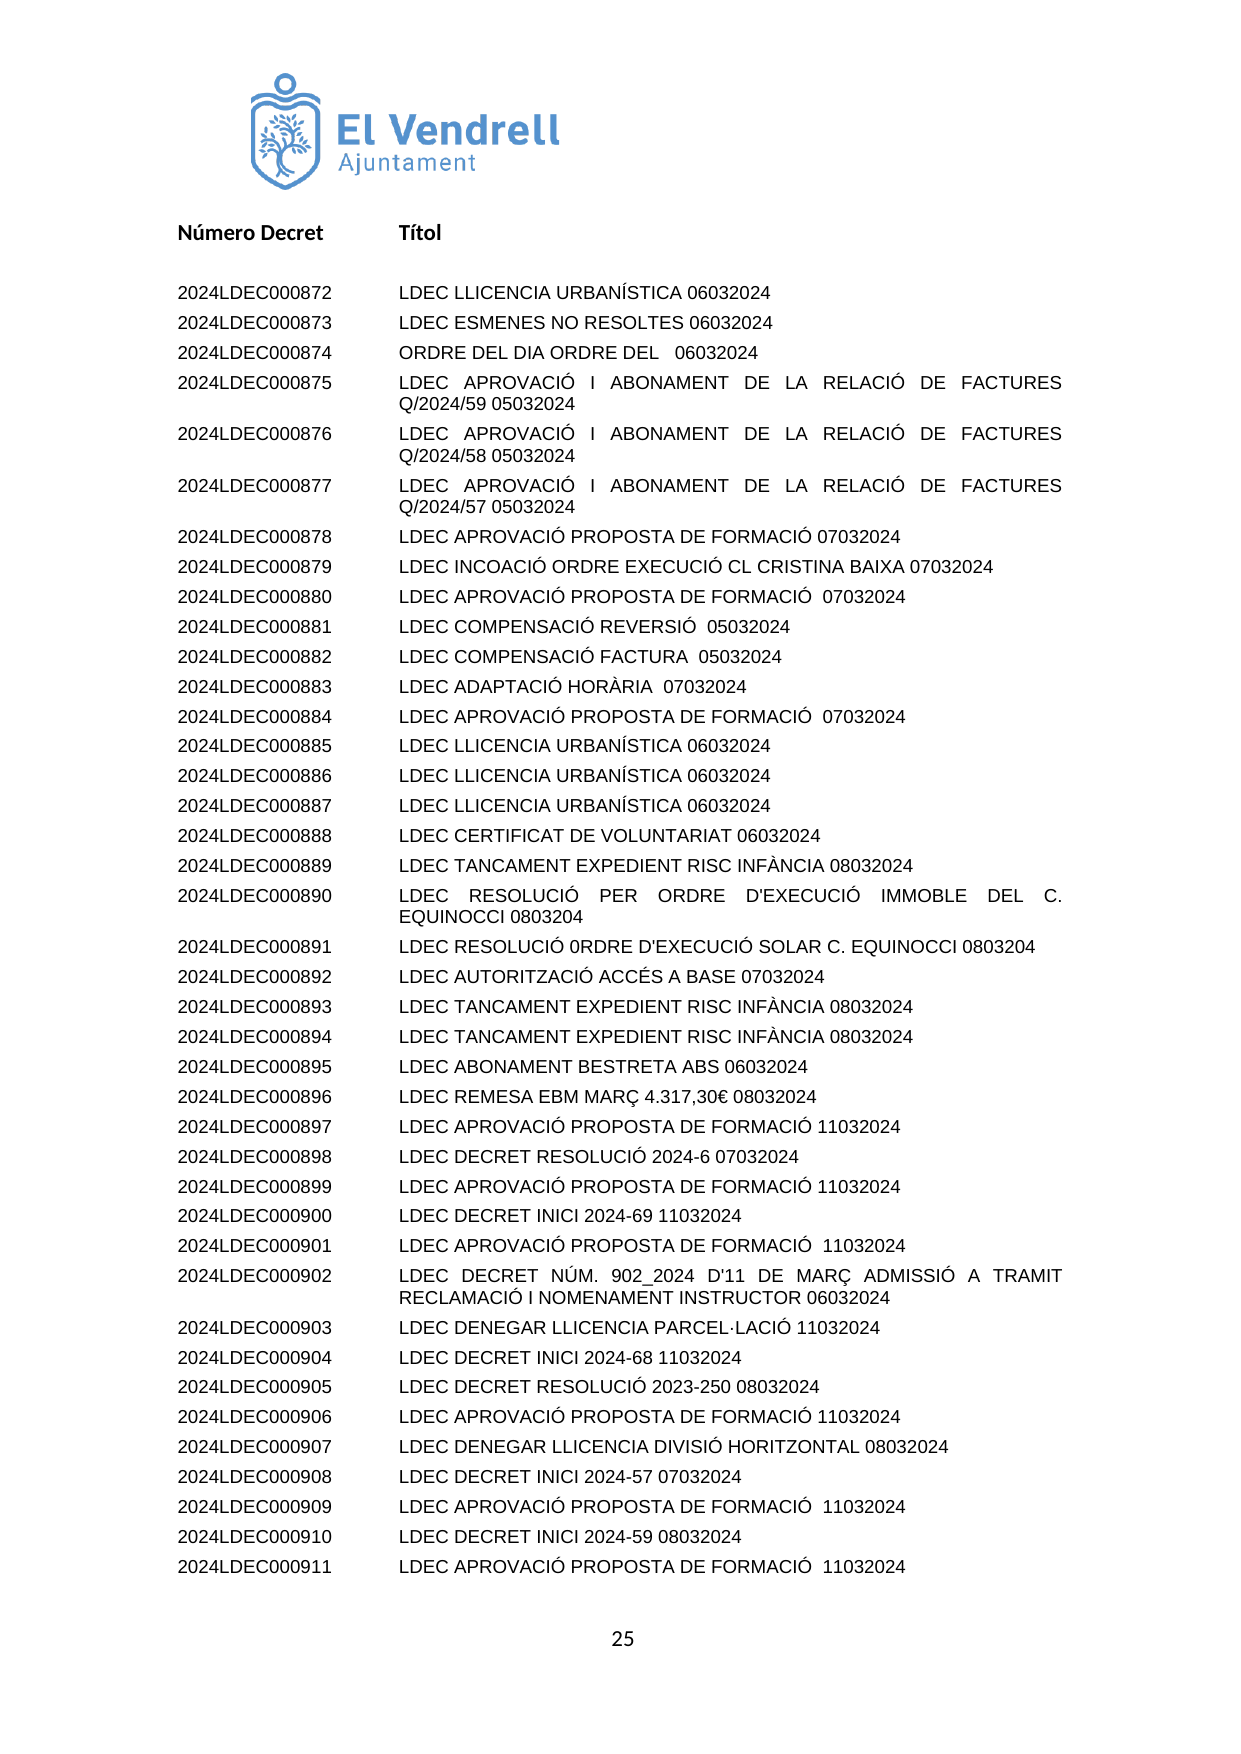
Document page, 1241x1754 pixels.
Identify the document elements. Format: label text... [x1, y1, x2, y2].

text 2024LDEC000886 LDEC LLICENCIA URBANÍSTICA 06032024 [177, 765, 1063, 787]
text 2024LDEC000896 LDEC REMESA EBM MARÇ 4.317,30€ 08032024 [177, 1086, 1063, 1107]
text 2024LDEC000889 LDEC TANCAMENT EXPEDIENT RISC INFÀNCIA 08032024 [177, 855, 1063, 876]
text 2024LDEC000877 LDEC APROVACIÓ I ABONAMENT DE LA RELACIÓ DE FACTURES Q/2024/57 05032024 [177, 474, 1063, 518]
text 2024LDEC000897 LDEC APROVACIÓ PROPOSTA DE FORMACIÓ 11032024 [177, 1116, 1063, 1137]
text 2024LDEC000910 LDEC DECRET INICI 2024-59 08032024 [177, 1526, 1063, 1547]
text 2024LDEC000904 LDEC DECRET INICI 2024-68 11032024 [177, 1346, 1063, 1368]
text 2024LDEC000882 LDEC COMPENSACIÓ FACTURA 05032024 [177, 646, 1063, 667]
text 2024LDEC000894 LDEC TANCAMENT EXPEDIENT RISC INFÀNCIA 08032024 [177, 1026, 1063, 1047]
text 2024LDEC000891 LDEC RESOLUCIÓ 0RDRE D'EXECUCIÓ SOLAR C. EQUINOCCI 0803204 [177, 936, 1063, 958]
text 2024LDEC000909 LDEC APROVACIÓ PROPOSTA DE FORMACIÓ 11032024 [177, 1496, 1063, 1517]
text 2024LDEC000900 LDEC DECRET INICI 2024-69 11032024 [177, 1205, 1063, 1227]
text 2024LDEC000906 LDEC APROVACIÓ PROPOSTA DE FORMACIÓ 11032024 [177, 1406, 1063, 1428]
text 2024LDEC000874 ORDRE DEL DIA ORDRE DEL 06032024 [177, 342, 1063, 363]
text 2024LDEC000890 LDEC RESOLUCIÓ PER ORDRE D'EXECUCIÓ IMMOBLE DEL C. EQUINOCCI 0803204 [177, 885, 1063, 928]
text 2024LDEC000902 LDEC DECRET NÚM. 902_2024 D'11 DE MARÇ ADMISSIÓ A TRAMIT RECLAMACIÓ I NOMENAMENT INSTRUCTOR 06032024 [177, 1265, 1063, 1308]
text 2024LDEC000875 LDEC APROVACIÓ I ABONAMENT DE LA RELACIÓ DE FACTURES Q/2024/59 05032024 [177, 372, 1063, 415]
text 2024LDEC000880 LDEC APROVACIÓ PROPOSTA DE FORMACIÓ 07032024 [177, 586, 1063, 607]
text 2024LDEC000893 LDEC TANCAMENT EXPEDIENT RISC INFÀNCIA 08032024 [177, 996, 1063, 1018]
text 2024LDEC000879 LDEC INCOACIÓ ORDRE EXECUCIÓ CL CRISTINA BAIXA 07032024 [177, 556, 1063, 577]
text 2024LDEC000903 LDEC DENEGAR LLICENCIA PARCEL·LACIÓ 11032024 [177, 1317, 1063, 1338]
text 2024LDEC000887 LDEC LLICENCIA URBANÍSTICA 06032024 [177, 795, 1063, 817]
text 2024LDEC000872 LDEC LLICENCIA URBANÍSTICA 06032024 [177, 282, 1063, 303]
text 2024LDEC000881 LDEC COMPENSACIÓ REVERSIÓ 05032024 [177, 616, 1063, 637]
text 2024LDEC000888 LDEC CERTIFICAT DE VOLUNTARIAT 06032024 [177, 825, 1063, 847]
text 2024LDEC000873 LDEC ESMENES NO RESOLTES 06032024 [177, 312, 1063, 333]
text 2024LDEC000911 LDEC APROVACIÓ PROPOSTA DE FORMACIÓ 11032024 [177, 1556, 1063, 1577]
text 2024LDEC000892 LDEC AUTORITZACIÓ ACCÉS A BASE 07032024 [177, 966, 1063, 988]
text 2024LDEC000905 LDEC DECRET RESOLUCIÓ 2023-250 08032024 [177, 1376, 1063, 1398]
text 2024LDEC000895 LDEC ABONAMENT BESTRETA ABS 06032024 [177, 1056, 1063, 1077]
text 2024LDEC000878 LDEC APROVACIÓ PROPOSTA DE FORMACIÓ 07032024 [177, 526, 1063, 548]
text 2024LDEC000876 LDEC APROVACIÓ I ABONAMENT DE LA RELACIÓ DE FACTURES Q/2024/58 05032024 [177, 423, 1063, 466]
text 2024LDEC000884 LDEC APROVACIÓ PROPOSTA DE FORMACIÓ 07032024 [177, 705, 1063, 727]
text 2024LDEC000901 LDEC APROVACIÓ PROPOSTA DE FORMACIÓ 11032024 [177, 1235, 1063, 1257]
text 2024LDEC000908 LDEC DECRET INICI 2024-57 07032024 [177, 1466, 1063, 1488]
picture [251, 73, 560, 190]
text 2024LDEC000898 LDEC DECRET RESOLUCIÓ 2024-6 07032024 [177, 1146, 1063, 1167]
text 2024LDEC000907 LDEC DENEGAR LLICENCIA DIVISIÓ HORITZONTAL 08032024 [177, 1436, 1063, 1458]
text 2024LDEC000899 LDEC APROVACIÓ PROPOSTA DE FORMACIÓ 11032024 [177, 1175, 1063, 1197]
text 2024LDEC000885 LDEC LLICENCIA URBANÍSTICA 06032024 [177, 735, 1063, 757]
text 2024LDEC000883 LDEC ADAPTACIÓ HORÀRIA 07032024 [177, 676, 1063, 697]
